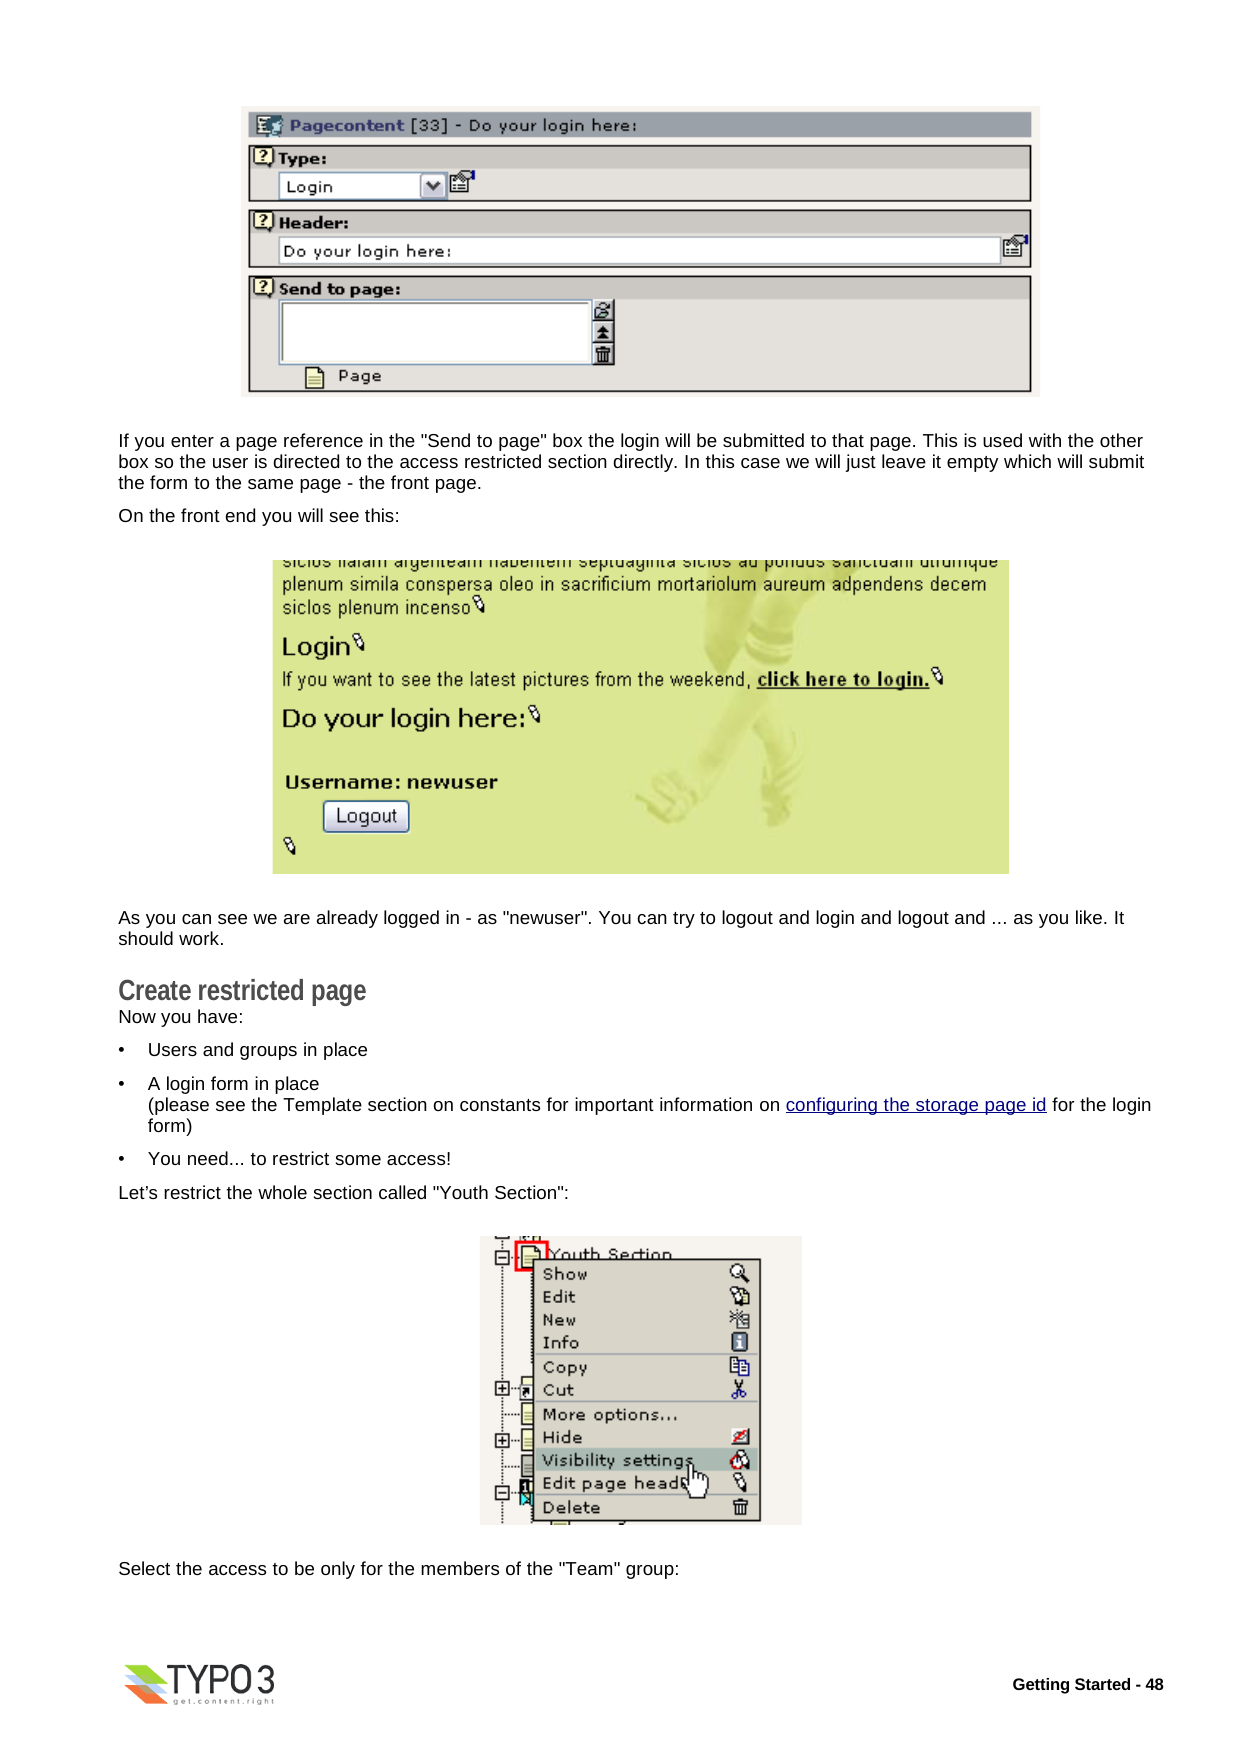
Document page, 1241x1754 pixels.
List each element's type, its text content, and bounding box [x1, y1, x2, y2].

text Now you have: [118, 1006, 1163, 1027]
picture [119, 1659, 280, 1710]
picture [479, 1236, 802, 1525]
list You need... to restrict some access! [118, 1149, 1163, 1170]
subtitle Create restricted page [118, 973, 1163, 1006]
list Users and groups in place [118, 1039, 1163, 1061]
picture [272, 560, 1009, 874]
text As you can see we are already logged in - as "newuser". You can try to logout and login and logout and ... as you like. It should work. [118, 907, 1163, 949]
text Select the access to be only for the members of the "Team" group: [118, 1558, 1163, 1579]
text On the front end you will see this: [118, 506, 1163, 527]
list A login form in place (please see the Template section on constants for important information on configuring the storage page id for the login form) [118, 1073, 1163, 1136]
text Let’s restrict the whole section called "Youth Section": [118, 1182, 1163, 1203]
picture [241, 106, 1041, 397]
text If you enter a page reference in the "Send to page" box the login will be submitted to that page. This is used with the other box so the user is directed to the access restricted section directly. In this case we will just leave it empty which will submit the form to the same page - the front page. [118, 430, 1163, 493]
